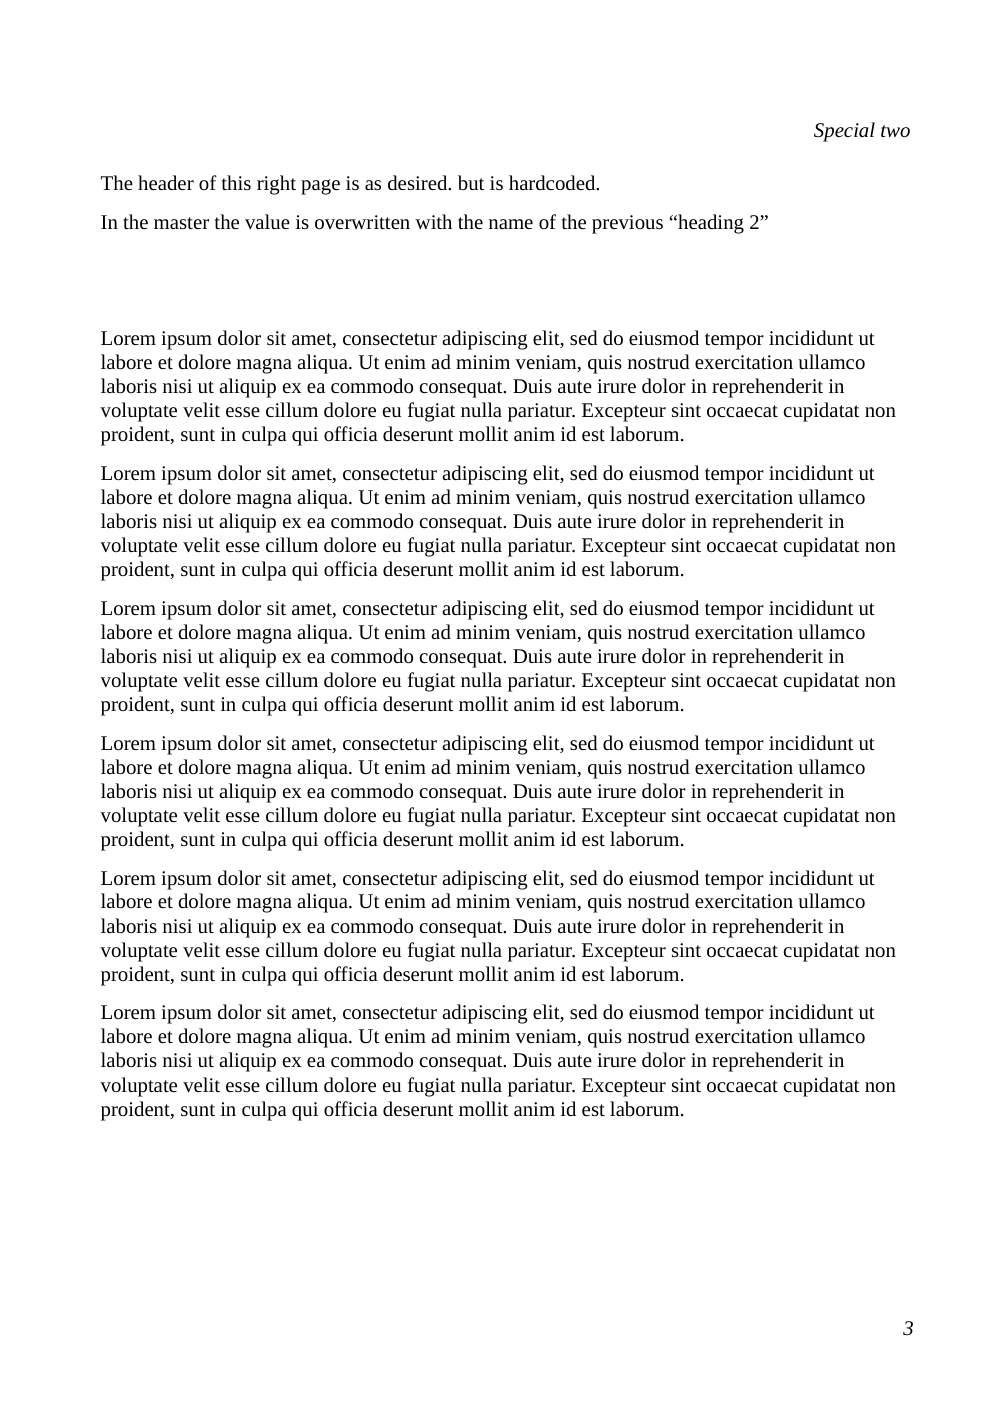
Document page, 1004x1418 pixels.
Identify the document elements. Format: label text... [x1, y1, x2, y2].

text In the master the value is overwritten with the name of the previous “heading 2” [100, 210, 915, 234]
text The header of this right page is as desired. but is hardcoded. [100, 171, 915, 195]
text Lorem ipsum dolor sit amet, consectetur adipiscing elit, sed do eiusmod tempor incididunt ut labore et dolore magna aliqua. Ut enim ad minim veniam, quis nostrud exercitation ullamco laboris nisi ut aliquip ex ea commodo consequat. Duis aute irure dolor in reprehenderit in voluptate velit esse cillum dolore eu fugiat nulla pariatur. Excepteur sint occaecat cupidatat non proident, sunt in culpa qui officia deserunt mollit anim id est laborum. [100, 326, 915, 446]
text Lorem ipsum dolor sit amet, consectetur adipiscing elit, sed do eiusmod tempor incididunt ut labore et dolore magna aliqua. Ut enim ad minim veniam, quis nostrud exercitation ullamco laboris nisi ut aliquip ex ea commodo consequat. Duis aute irure dolor in reprehenderit in voluptate velit esse cillum dolore eu fugiat nulla pariatur. Excepteur sint occaecat cupidatat non proident, sunt in culpa qui officia deserunt mollit anim id est laborum. [100, 1000, 915, 1121]
text Lorem ipsum dolor sit amet, consectetur adipiscing elit, sed do eiusmod tempor incididunt ut labore et dolore magna aliqua. Ut enim ad minim veniam, quis nostrud exercitation ullamco laboris nisi ut aliquip ex ea commodo consequat. Duis aute irure dolor in reprehenderit in voluptate velit esse cillum dolore eu fugiat nulla pariatur. Excepteur sint occaecat cupidatat non proident, sunt in culpa qui officia deserunt mollit anim id est laborum. [100, 731, 915, 851]
text Lorem ipsum dolor sit amet, consectetur adipiscing elit, sed do eiusmod tempor incididunt ut labore et dolore magna aliqua. Ut enim ad minim veniam, quis nostrud exercitation ullamco laboris nisi ut aliquip ex ea commodo consequat. Duis aute irure dolor in reprehenderit in voluptate velit esse cillum dolore eu fugiat nulla pariatur. Excepteur sint occaecat cupidatat non proident, sunt in culpa qui officia deserunt mollit anim id est laborum. [100, 596, 915, 716]
text Lorem ipsum dolor sit amet, consectetur adipiscing elit, sed do eiusmod tempor incididunt ut labore et dolore magna aliqua. Ut enim ad minim veniam, quis nostrud exercitation ullamco laboris nisi ut aliquip ex ea commodo consequat. Duis aute irure dolor in reprehenderit in voluptate velit esse cillum dolore eu fugiat nulla pariatur. Excepteur sint occaecat cupidatat non proident, sunt in culpa qui officia deserunt mollit anim id est laborum. [100, 865, 915, 986]
text Lorem ipsum dolor sit amet, consectetur adipiscing elit, sed do eiusmod tempor incididunt ut labore et dolore magna aliqua. Ut enim ad minim veniam, quis nostrud exercitation ullamco laboris nisi ut aliquip ex ea commodo consequat. Duis aute irure dolor in reprehenderit in voluptate velit esse cillum dolore eu fugiat nulla pariatur. Excepteur sint occaecat cupidatat non proident, sunt in culpa qui officia deserunt mollit anim id est laborum. [100, 461, 915, 581]
